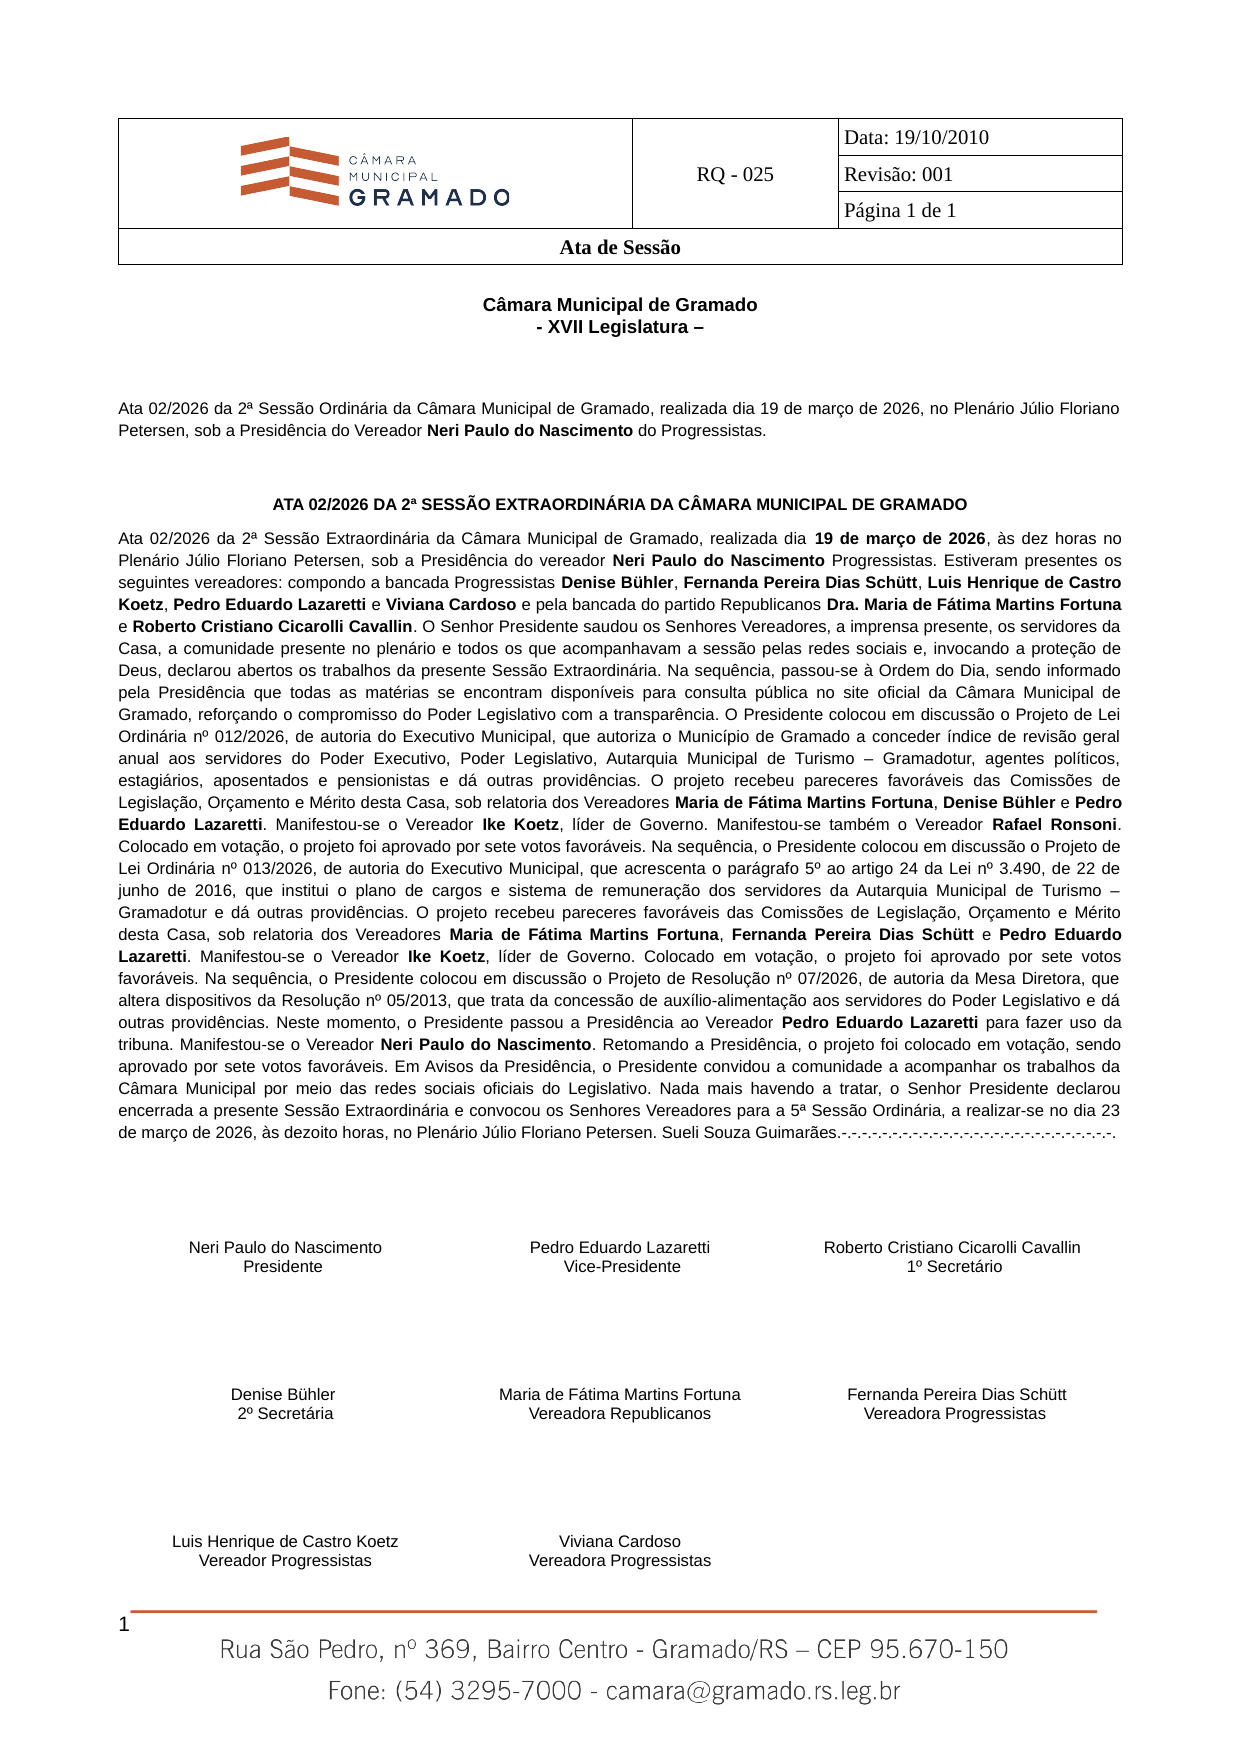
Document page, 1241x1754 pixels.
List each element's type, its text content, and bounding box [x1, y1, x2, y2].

table_cell Viviana Cardoso Vereadora Progressistas [453, 1430, 787, 1570]
table_cell Maria de Fátima Martins Fortuna Vereadora Republicanos [453, 1283, 787, 1429]
table_header Pedro Eduardo Lazaretti Vice-Presidente [453, 1175, 787, 1282]
table_header Roberto Cristiano Cicarolli Cavallin 1º Secretário [788, 1175, 1122, 1282]
table_cell Luis Henrique de Castro Koetz Vereador Progressistas [119, 1430, 452, 1570]
table_cell Denise Bühler 2º Secretária [119, 1283, 452, 1429]
text Ata 02/2026 da 2ª Sessão Extraordinária da Câmara Municipal de Gramado, realizada dia 19 de março de 2026, às dez horas no Plenário Júlio Floriano Petersen, sob a Presidência do vereador Neri Paulo do Nascimento Progressistas. Estiveram presentes os seguintes vereadores: compondo a bancada Progressistas Denise Bühler, Fernanda Pereira Dias Schütt, Luis Henrique de Castro Koetz, Pedro Eduardo Lazaretti e Viviana Cardoso e pela bancada do partido Republicanos Dra. Maria de Fátima Martins Fortuna e Roberto Cristiano Cicarolli Cavallin. O Senhor Presidente saudou os Senhores Vereadores, a imprensa presente, os servidores da Casa, a comunidade presente no plenário e todos os que acompanhavam a sessão pelas redes sociais e, invocando a proteção de Deus, declarou abertos os trabalhos da presente Sessão Extraordinária. Na sequência, passou-se à Ordem do Dia, sendo informado pela Presidência que todas as matérias se encontram disponíveis para consulta pública no site oficial da Câmara Municipal de Gramado, reforçando o compromisso do Poder Legislativo com a transparência. O Presidente colocou em discussão o Projeto de Lei Ordinária nº 012/2026, de autoria do Executivo Municipal, que autoriza o Município de Gramado a conceder índice de revisão geral anual aos servidores do Poder Executivo, Poder Legislativo, Autarquia Municipal de Turismo – Gramadotur, agentes políticos, estagiários, aposentados e pensionistas e dá outras providências. O projeto recebeu pareceres favoráveis das Comissões de Legislação, Orçamento e Mérito desta Casa, sob relatoria dos Vereadores Maria de Fátima Martins Fortuna, Denise Bühler e Pedro Eduardo Lazaretti. Manifestou-se o Vereador Ike Koetz, líder de Governo. Manifestou-se também o Vereador Rafael Ronsoni. Colocado em votação, o projeto foi aprovado por sete votos favoráveis. Na sequência, o Presidente colocou em discussão o Projeto de Lei Ordinária nº 013/2026, de autoria do Executivo Municipal, que acrescenta o parágrafo 5º ao artigo 24 da Lei nº 3.490, de 22 de junho de 2016, que institui o plano de cargos e sistema de remuneração dos servidores da Autarquia Municipal de Turismo – Gramadotur e dá outras providências. O projeto recebeu pareceres favoráveis das Comissões de Legislação, Orçamento e Mérito desta Casa, sob relatoria dos Vereadores Maria de Fátima Martins Fortuna, Fernanda Pereira Dias Schütt e Pedro Eduardo Lazaretti. Manifestou-se o Vereador Ike Koetz, líder de Governo. Colocado em votação, o projeto foi aprovado por sete votos favoráveis. Na sequência, o Presidente colocou em discussão o Projeto de Resolução nº 07/2026, de autoria da Mesa Diretora, que altera dispositivos da Resolução nº 05/2013, que trata da concessão de auxílio-alimentação aos servidores do Poder Legislativo e dá outras providências. Neste momento, o Presidente passou a Presidência ao Vereador Pedro Eduardo Lazaretti para fazer uso da tribuna. Manifestou-se o Vereador Neri Paulo do Nascimento. Retomando a Presidência, o projeto foi colocado em votação, sendo aprovado por sete votos favoráveis. Em Avisos da Presidência, o Presidente convidou a comunidade a acompanhar os trabalhos da Câmara Municipal por meio das redes sociais oficiais do Legislativo. Nada mais havendo a tratar, o Senhor Presidente declarou encerrada a presente Sessão Extraordinária e convocou os Senhores Vereadores para a 5ª Sessão Ordinária, a realizar-se no dia 23 de março de 2026, às dezoito horas, no Plenário Júlio Floriano Petersen. Sueli Souza Guimarães.-.-.-.-.-.-.-.-.-.-.-.-.-.-.-.-.-.-.-.-.-.-.-.-.-.-.-. [118, 529, 1122, 1142]
table_cell [788, 1430, 1122, 1570]
table_header Neri Paulo do Nascimento Presidente [119, 1175, 452, 1282]
table_cell Fernanda Pereira Dias Schütt Vereadora Progressistas [788, 1283, 1122, 1429]
text Ata 02/2026 da 2ª Sessão Ordinária da Câmara Municipal de Gramado, realizada dia 19 de março de 2026, no Plenário Júlio Floriano Petersen, sob a Presidência do Vereador Neri Paulo do Nascimento do Progressistas. [118, 398, 1122, 439]
text ATA 02/2026 DA 2ª SESSÃO EXTRAORDINÁRIA DA CÂMARA MUNICIPAL DE GRAMADO [118, 494, 1122, 514]
picture [65, 1570, 1166, 1754]
picture [240, 137, 510, 206]
